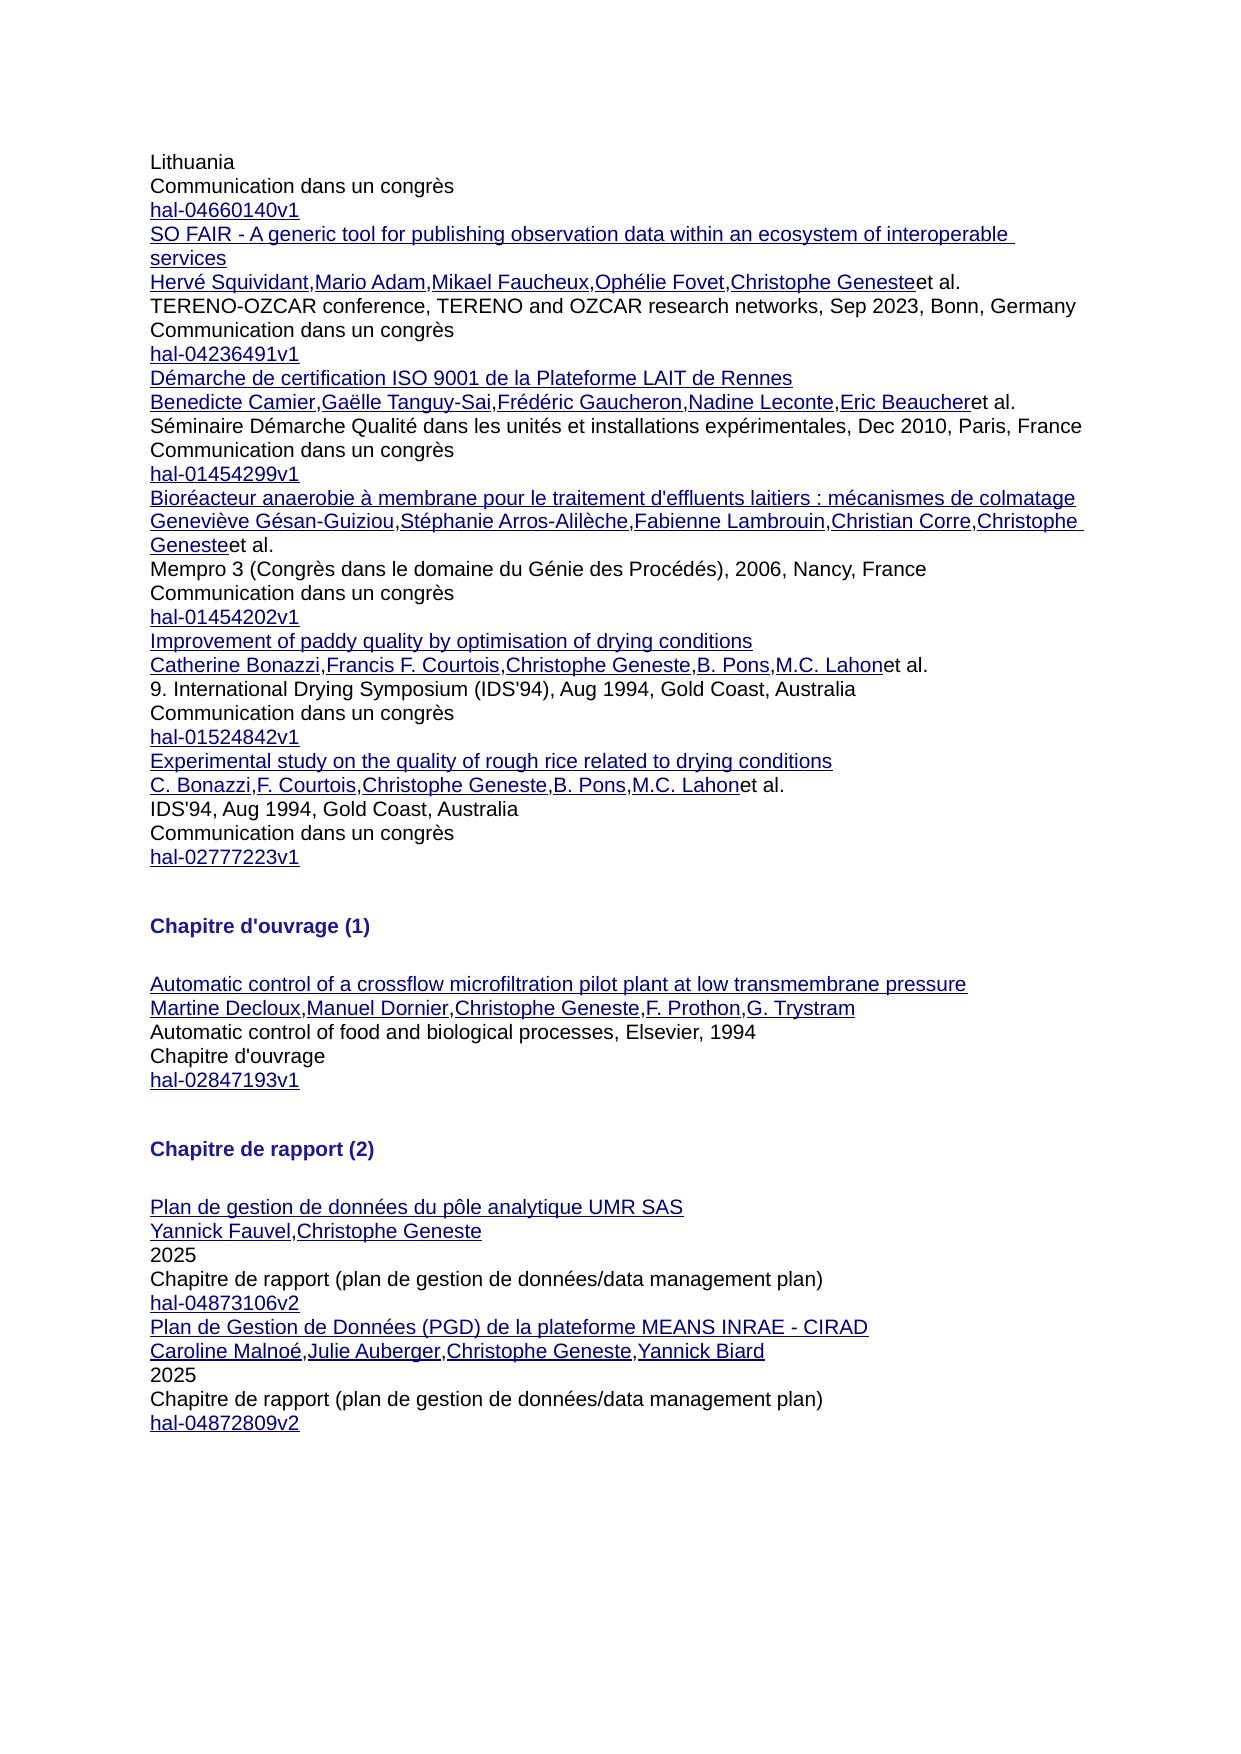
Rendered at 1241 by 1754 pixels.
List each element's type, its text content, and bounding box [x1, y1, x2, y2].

table_header Automatic control of a crossflow microfiltration pilot plant at low transmembrane pressure Martine Decloux,Manuel Dornier,Christophe Geneste,F. Prothon,G. Trystram Automatic control of food and biological processes, Elsevier, 1994 Chapitre d'ouvrage hal-02847193v1 [150, 972, 1090, 1092]
table_cell Plan de Gestion de Données (PGD) de la plateforme MEANS INRAE - CIRAD Caroline Malnoé,Julie Auberger,Christophe Geneste,Yannick Biard 2025 Chapitre de rapport (plan de gestion de données/data management plan) hal-04872809v2 [150, 1315, 1090, 1434]
subtitle Chapitre de rapport (2) [150, 1136, 1090, 1160]
table_header Plan de gestion de données du pôle analytique UMR SAS Yannick Fauvel,Christophe Geneste 2025 Chapitre de rapport (plan de gestion de données/data management plan) hal-04873106v2 [150, 1195, 1090, 1314]
table_cell Improvement of paddy quality by optimisation of drying conditions Catherine Bonazzi,Francis F. Courtois,Christophe Geneste,B. Pons,M.C. Lahonet al. 9. International Drying Symposium (IDS'94), Aug 1994, Gold Coast, Australia Communication dans un congrès hal-01524842v1 [150, 629, 1090, 749]
table_cell Démarche de certification ISO 9001 de la Plateforme LAIT de Rennes Benedicte Camier,Gaëlle Tanguy-Sai,Frédéric Gaucheron,Nadine Leconte,Eric Beaucheret al. Séminaire Démarche Qualité dans les unités et installations expérimentales, Dec 2010, Paris, France Communication dans un congrès hal-01454299v1 [150, 366, 1090, 485]
table_cell SO FAIR - A generic tool for publishing observation data within an ecosystem of interoperable services Hervé Squividant,Mario Adam,Mikael Faucheux,Ophélie Fovet,Christophe Genesteet al. TERENO-OZCAR conference, TERENO and OZCAR research networks, Sep 2023, Bonn, Germany Communication dans un congrès hal-04236491v1 [150, 222, 1090, 366]
table_header Lithuania Communication dans un congrès hal-04660140v1 [150, 150, 1090, 222]
table_cell Bioréacteur anaerobie à membrane pour le traitement d'effluents laitiers : mécanismes de colmatage Geneviève Gésan-Guiziou,Stéphanie Arros-Alilèche,Fabienne Lambrouin,Christian Corre,Christophe Genesteet al. Mempro 3 (Congrès dans le domaine du Génie des Procédés), 2006, Nancy, France Communication dans un congrès hal-01454202v1 [150, 485, 1090, 629]
table_cell Experimental study on the quality of rough rice related to drying conditions C. Bonazzi,F. Courtois,Christophe Geneste,B. Pons,M.C. Lahonet al. IDS'94, Aug 1994, Gold Coast, Australia Communication dans un congrès hal-02777223v1 [150, 749, 1090, 869]
subtitle Chapitre d'ouvrage (1) [150, 913, 1090, 937]
